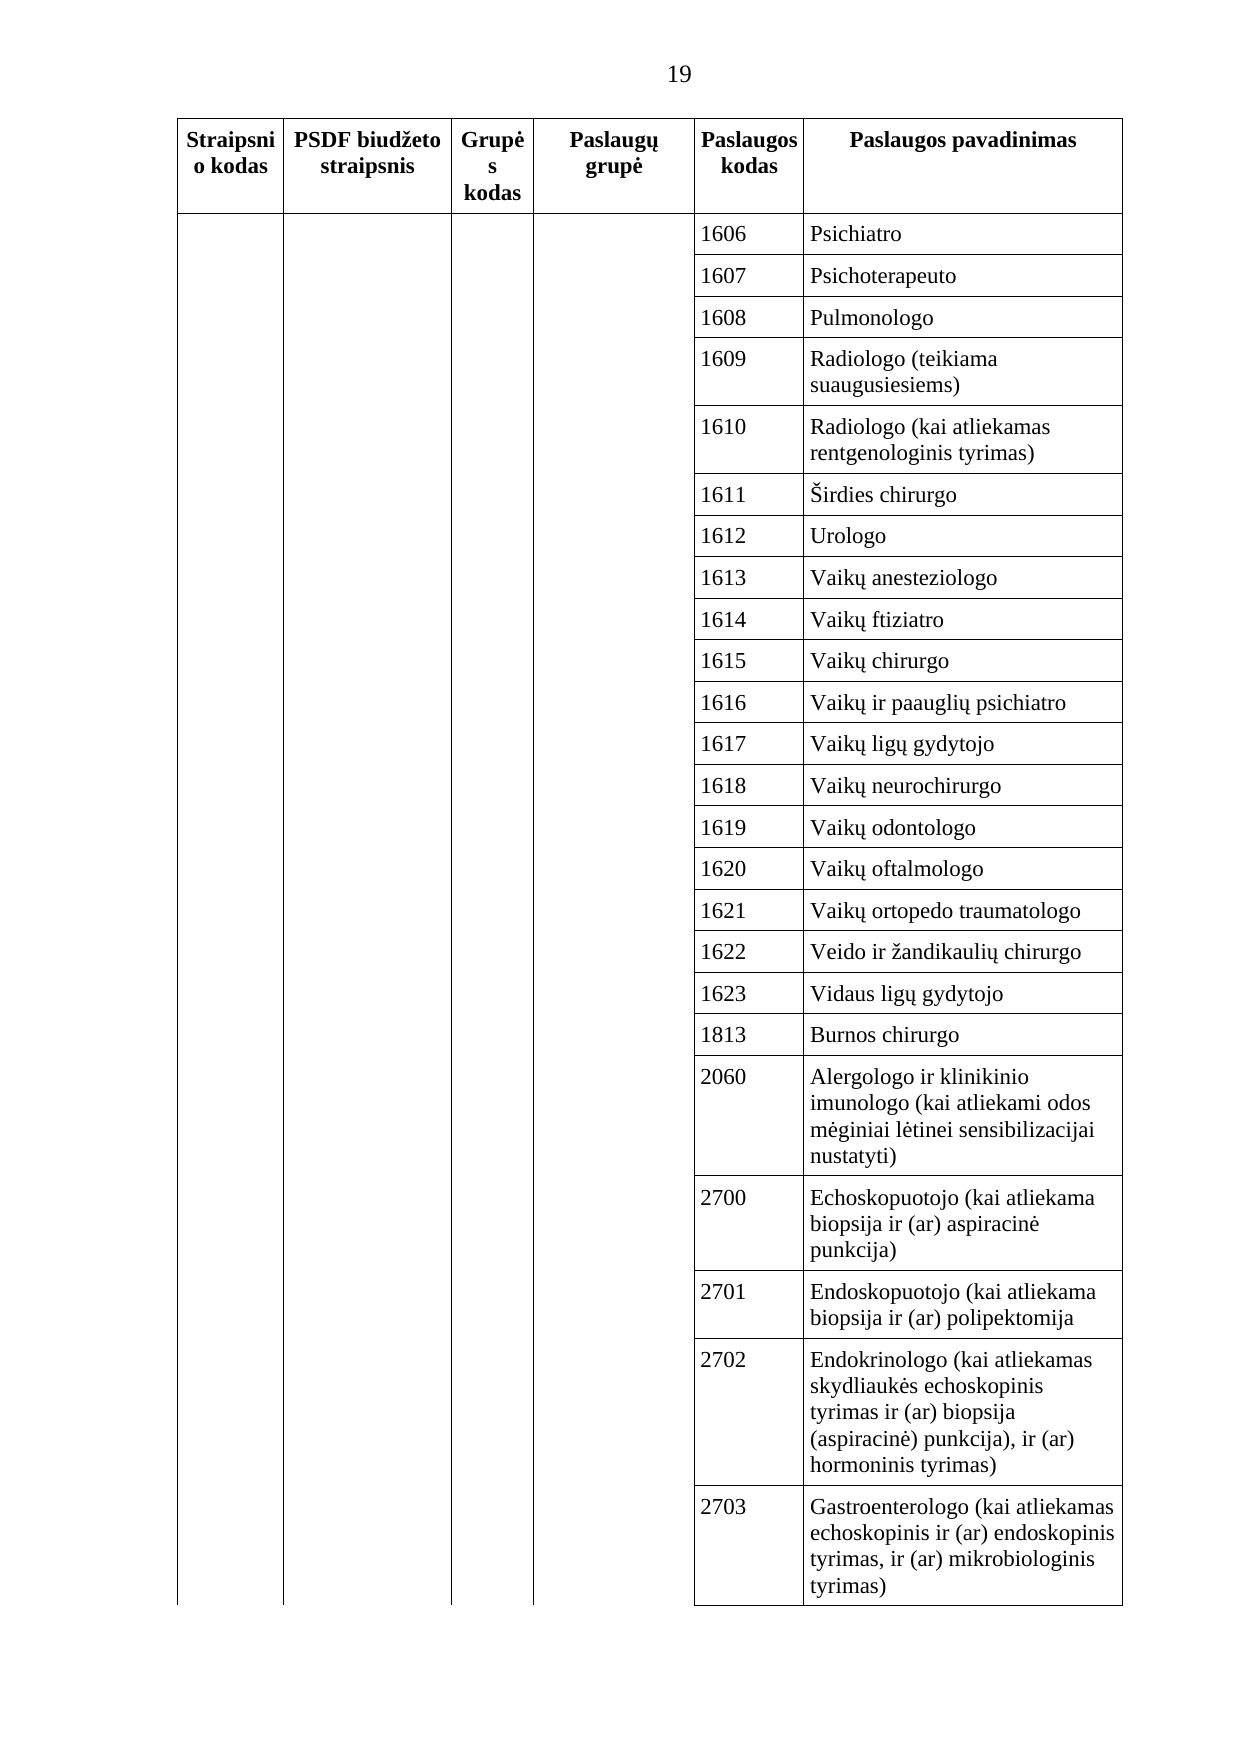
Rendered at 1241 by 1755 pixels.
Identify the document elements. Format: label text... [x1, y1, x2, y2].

table_cell 2703 [695, 1486, 803, 1605]
table_cell 1619 [695, 806, 803, 847]
table_cell [284, 1175, 451, 1270]
table_cell [452, 214, 533, 254]
table_cell 1612 [695, 516, 803, 556]
table_cell 1618 [695, 765, 803, 805]
table_cell [452, 1013, 533, 1055]
table_cell [534, 930, 694, 972]
table_cell [178, 722, 283, 764]
table_cell 1620 [695, 848, 803, 888]
table_cell 1622 [695, 931, 803, 972]
table_cell [452, 1485, 533, 1605]
table_cell [534, 889, 694, 930]
table_cell Endoskopuotojo (kai atliekama biopsija ir (ar) polipektomija [804, 1271, 1122, 1338]
table_cell 1615 [695, 640, 803, 681]
table_cell [452, 972, 533, 1013]
table_cell [178, 889, 283, 930]
table_cell Vaikų ir paauglių psichiatro [804, 682, 1122, 722]
table_cell [534, 1175, 694, 1270]
table_cell [452, 681, 533, 722]
table_cell [452, 1175, 533, 1270]
table_cell [178, 556, 283, 598]
table_cell Psichoterapeuto [804, 255, 1122, 296]
table_cell 2060 [695, 1056, 803, 1175]
table_cell [452, 805, 533, 847]
table_cell [534, 337, 694, 405]
table_cell [534, 1485, 694, 1605]
table_cell [534, 254, 694, 296]
table_cell [178, 639, 283, 681]
table_cell [284, 1485, 451, 1605]
table_cell 2701 [695, 1271, 803, 1338]
table_cell Gastroenterologo (kai atliekamas echoskopinis ir (ar) endoskopinis tyrimas, ir (ar) mikrobiologinis tyrimas) [804, 1486, 1122, 1605]
table_cell Urologo [804, 516, 1122, 556]
table_cell [178, 1270, 283, 1338]
table_cell [534, 598, 694, 639]
table_cell 1606 [695, 214, 803, 254]
table_cell [178, 214, 283, 254]
table_cell [452, 847, 533, 888]
table_cell [284, 1055, 451, 1175]
table_cell 1614 [695, 599, 803, 639]
table_cell Echoskopuotojo (kai atliekama biopsija ir (ar) aspiracinė punkcija) [804, 1176, 1122, 1270]
table_cell [452, 639, 533, 681]
table_cell Endokrinologo (kai atliekamas skydliaukės echoskopinis tyrimas ir (ar) biopsija (aspiracinė) punkcija), ir (ar) hormoninis tyrimas) [804, 1339, 1122, 1484]
table_cell [178, 1175, 283, 1270]
table_cell [534, 473, 694, 514]
table_cell Vaikų odontologo [804, 806, 1122, 847]
table_cell Pulmonologo [804, 297, 1122, 337]
table_cell [452, 254, 533, 296]
table_cell Vaikų ligų gydytojo [804, 723, 1122, 764]
table_cell [284, 556, 451, 598]
table_cell [534, 1338, 694, 1484]
table_cell [178, 805, 283, 847]
table_cell [284, 681, 451, 722]
table_cell [284, 972, 451, 1013]
table_cell [284, 473, 451, 514]
table_cell [284, 889, 451, 930]
table_cell [534, 296, 694, 337]
table_header Paslaugos kodas [695, 119, 803, 212]
table_cell 1607 [695, 255, 803, 296]
table_cell [534, 1055, 694, 1175]
table_cell [452, 889, 533, 930]
table_cell 1610 [695, 406, 803, 473]
table_cell [178, 337, 283, 405]
table_cell [284, 1013, 451, 1055]
table_cell [534, 639, 694, 681]
table_cell [284, 598, 451, 639]
table_header PSDF biudžeto straipsnis [284, 119, 451, 212]
table_cell [178, 1338, 283, 1484]
table_cell 1611 [695, 474, 803, 514]
table_cell [284, 337, 451, 405]
table_cell [284, 405, 451, 473]
table_cell Psichiatro [804, 214, 1122, 254]
table_cell [284, 639, 451, 681]
table_cell Burnos chirurgo [804, 1014, 1122, 1055]
table_cell 1608 [695, 297, 803, 337]
table_header Straipsnio kodas [178, 119, 283, 212]
table_cell Radiologo (teikiama suaugusiesiems) [804, 338, 1122, 405]
table_cell [452, 722, 533, 764]
table_cell 2700 [695, 1176, 803, 1270]
table_cell Veido ir žandikaulių chirurgo [804, 931, 1122, 972]
table_cell [284, 214, 451, 254]
table_header Grupės kodas [452, 119, 533, 212]
table_cell 1609 [695, 338, 803, 405]
table_cell [452, 930, 533, 972]
table_cell 2702 [695, 1339, 803, 1484]
table_cell [178, 1485, 283, 1605]
table_cell [534, 805, 694, 847]
table_cell Vaikų ortopedo traumatologo [804, 890, 1122, 930]
table_cell [452, 764, 533, 805]
table_cell [452, 1055, 533, 1175]
table_cell [178, 254, 283, 296]
table_cell 1616 [695, 682, 803, 722]
table_cell Vaikų oftalmologo [804, 848, 1122, 888]
table_cell Radiologo (kai atliekamas rentgenologinis tyrimas) [804, 406, 1122, 473]
table_cell [284, 805, 451, 847]
table_header Paslaugos pavadinimas [804, 119, 1122, 212]
table_header Paslaugų grupė [534, 119, 694, 212]
table_cell [284, 930, 451, 972]
table_cell [178, 847, 283, 888]
table_cell Alergologo ir klinikinio imunologo (kai atliekami odos mėginiai lėtinei sensibilizacijai nustatyti) [804, 1056, 1122, 1175]
table_cell [534, 764, 694, 805]
table_cell [284, 1338, 451, 1484]
table_cell [534, 1270, 694, 1338]
table_cell [284, 847, 451, 888]
table_cell [534, 556, 694, 598]
table_cell [452, 1338, 533, 1484]
table_cell [178, 1055, 283, 1175]
table_cell [178, 296, 283, 337]
table_cell [178, 972, 283, 1013]
table_cell [452, 473, 533, 514]
table_cell 1621 [695, 890, 803, 930]
table_cell [178, 405, 283, 473]
table_cell [178, 515, 283, 556]
table_cell [534, 1013, 694, 1055]
table_cell [178, 1013, 283, 1055]
table_cell [284, 515, 451, 556]
table_cell [452, 296, 533, 337]
table_cell [534, 405, 694, 473]
table_cell [178, 598, 283, 639]
table_cell [452, 405, 533, 473]
table_cell [284, 254, 451, 296]
table_cell [534, 972, 694, 1013]
table_cell [534, 681, 694, 722]
table_cell 1617 [695, 723, 803, 764]
table_cell Vaikų neurochirurgo [804, 765, 1122, 805]
table_cell [534, 847, 694, 888]
table_cell [284, 296, 451, 337]
table_cell [452, 598, 533, 639]
table_cell [178, 681, 283, 722]
table_cell [284, 1270, 451, 1338]
table_cell [534, 515, 694, 556]
table_cell [178, 764, 283, 805]
table_cell Vidaus ligų gydytojo [804, 973, 1122, 1013]
table_cell [178, 930, 283, 972]
table_cell [534, 722, 694, 764]
table_cell 1613 [695, 557, 803, 598]
table_cell [534, 214, 694, 254]
table_cell [284, 764, 451, 805]
table_cell Vaikų ftiziatro [804, 599, 1122, 639]
table_cell [178, 473, 283, 514]
table_cell [452, 1270, 533, 1338]
table_cell [284, 722, 451, 764]
table_cell [452, 556, 533, 598]
table_cell Vaikų chirurgo [804, 640, 1122, 681]
table_cell 1623 [695, 973, 803, 1013]
table_cell Vaikų anesteziologo [804, 557, 1122, 598]
table_cell Širdies chirurgo [804, 474, 1122, 514]
table_cell 1813 [695, 1014, 803, 1055]
table_cell [452, 337, 533, 405]
table_cell [452, 515, 533, 556]
